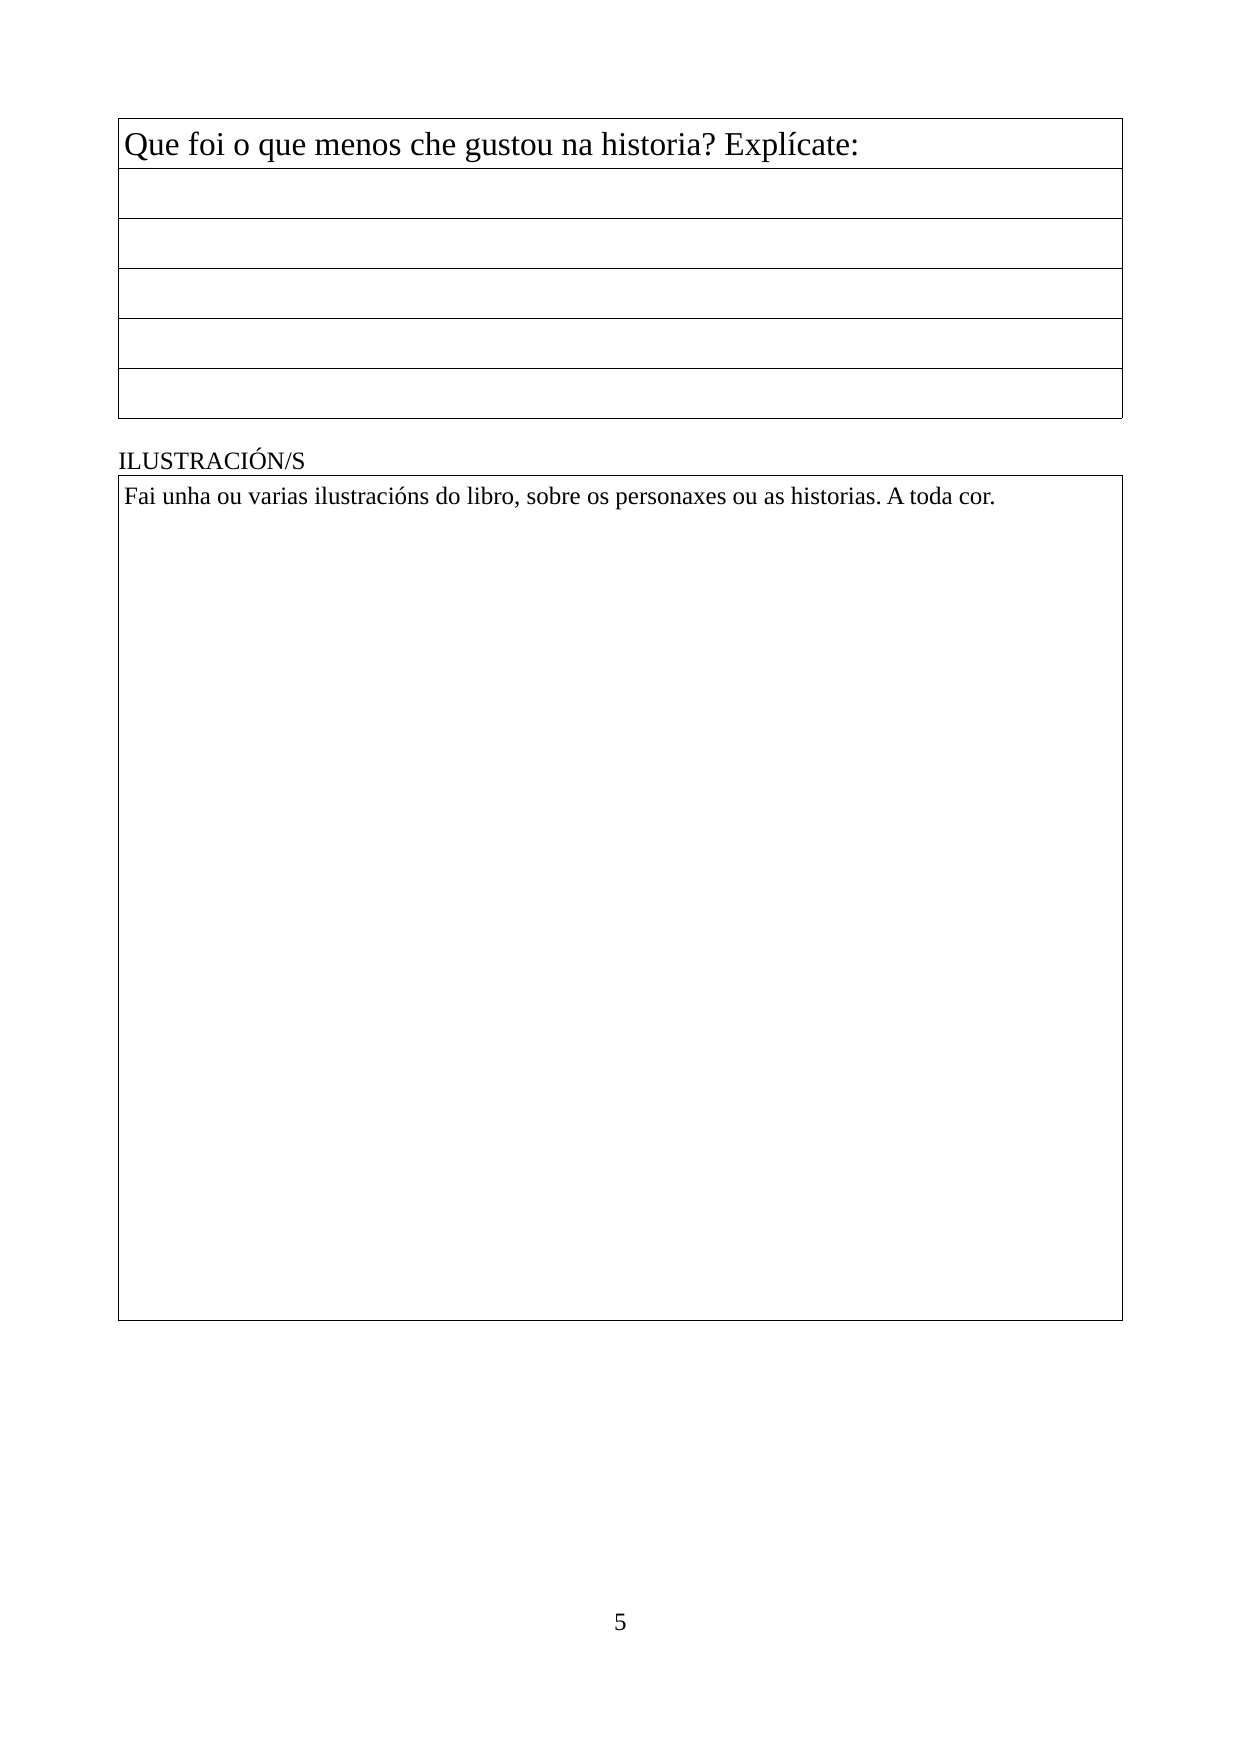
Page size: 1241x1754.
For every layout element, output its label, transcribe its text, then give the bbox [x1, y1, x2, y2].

table_cell Que foi o que menos che gustou na historia? Explícate: [119, 119, 1122, 168]
table_cell [119, 269, 1122, 318]
table_header Fai unha ou varias ilustracións do libro, sobre os personaxes ou as historias. A toda cor. [119, 476, 1122, 1320]
table_cell [119, 169, 1122, 218]
table_cell [119, 369, 1122, 417]
table_cell [119, 319, 1122, 368]
text ILUSTRACIÓN/S [118, 446, 1122, 475]
table_cell [119, 219, 1122, 268]
